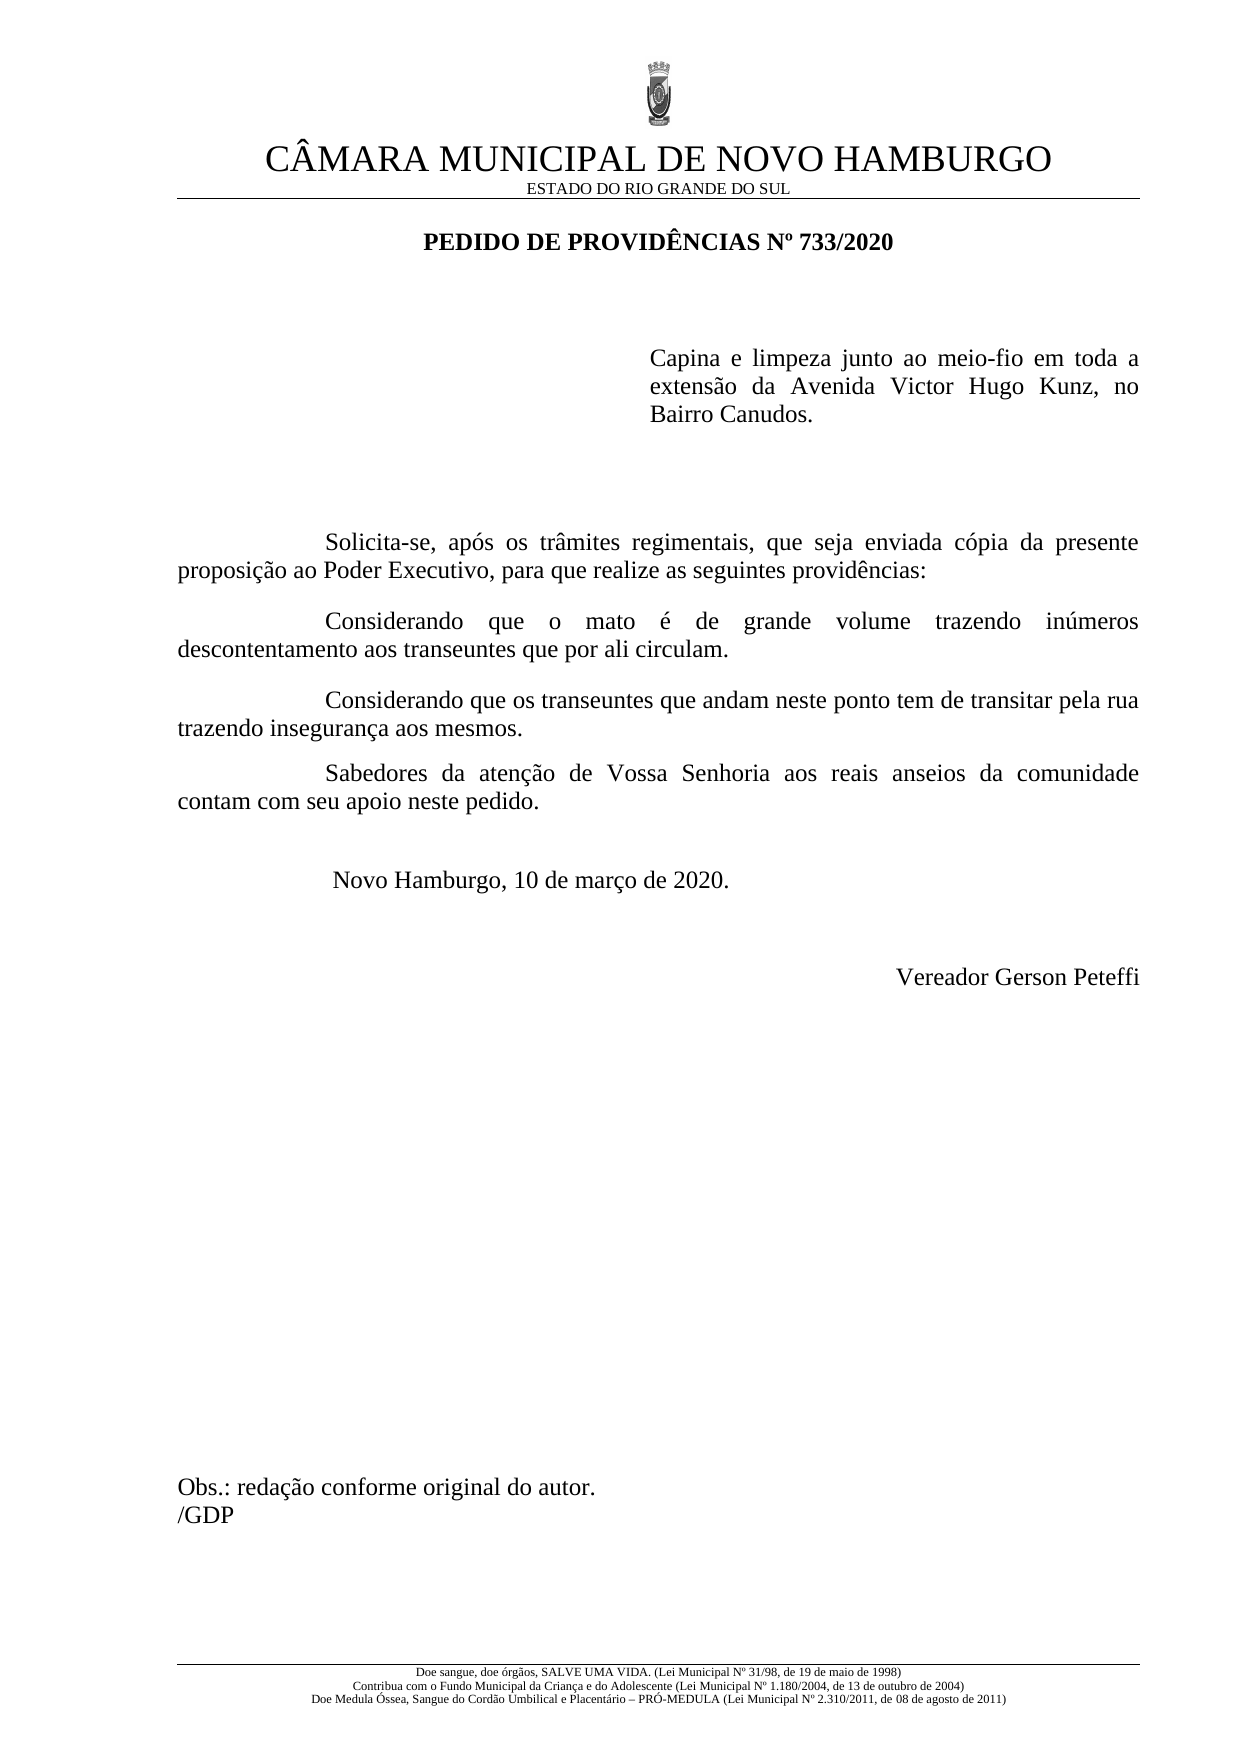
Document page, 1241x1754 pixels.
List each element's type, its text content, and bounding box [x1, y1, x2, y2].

text /GDP [177, 1501, 1140, 1528]
text Solicita-se, após os trâmites regimentais, que seja enviada cópia da presente proposição ao Poder Executivo, para que realize as seguintes providências: [177, 528, 1140, 583]
text Considerando que os transeuntes que andam neste ponto tem de transitar pela rua trazendo insegurança aos mesmos. [177, 686, 1140, 741]
text Novo Hamburgo, 10 de março de 2020. [177, 866, 1140, 894]
text Vereador Gerson Peteffi [177, 963, 1140, 990]
text PEDIDO DE PROVIDÊNCIAS Nº 733/2020 [177, 228, 1140, 256]
text Considerando que o mato é de grande volume trazendo inúmeros descontentamento aos transeuntes que por ali circulam. [177, 607, 1140, 662]
text Sabedores da atenção de Vossa Senhoria aos reais anseios da comunidade contam com seu apoio neste pedido. [177, 759, 1140, 814]
text Capina e limpeza junto ao meio-fio em toda a extensão da Avenida Victor Hugo Kunz, no Bairro Canudos. [649, 344, 1140, 428]
text Obs.: redação conforme original do autor. [177, 1473, 1140, 1501]
